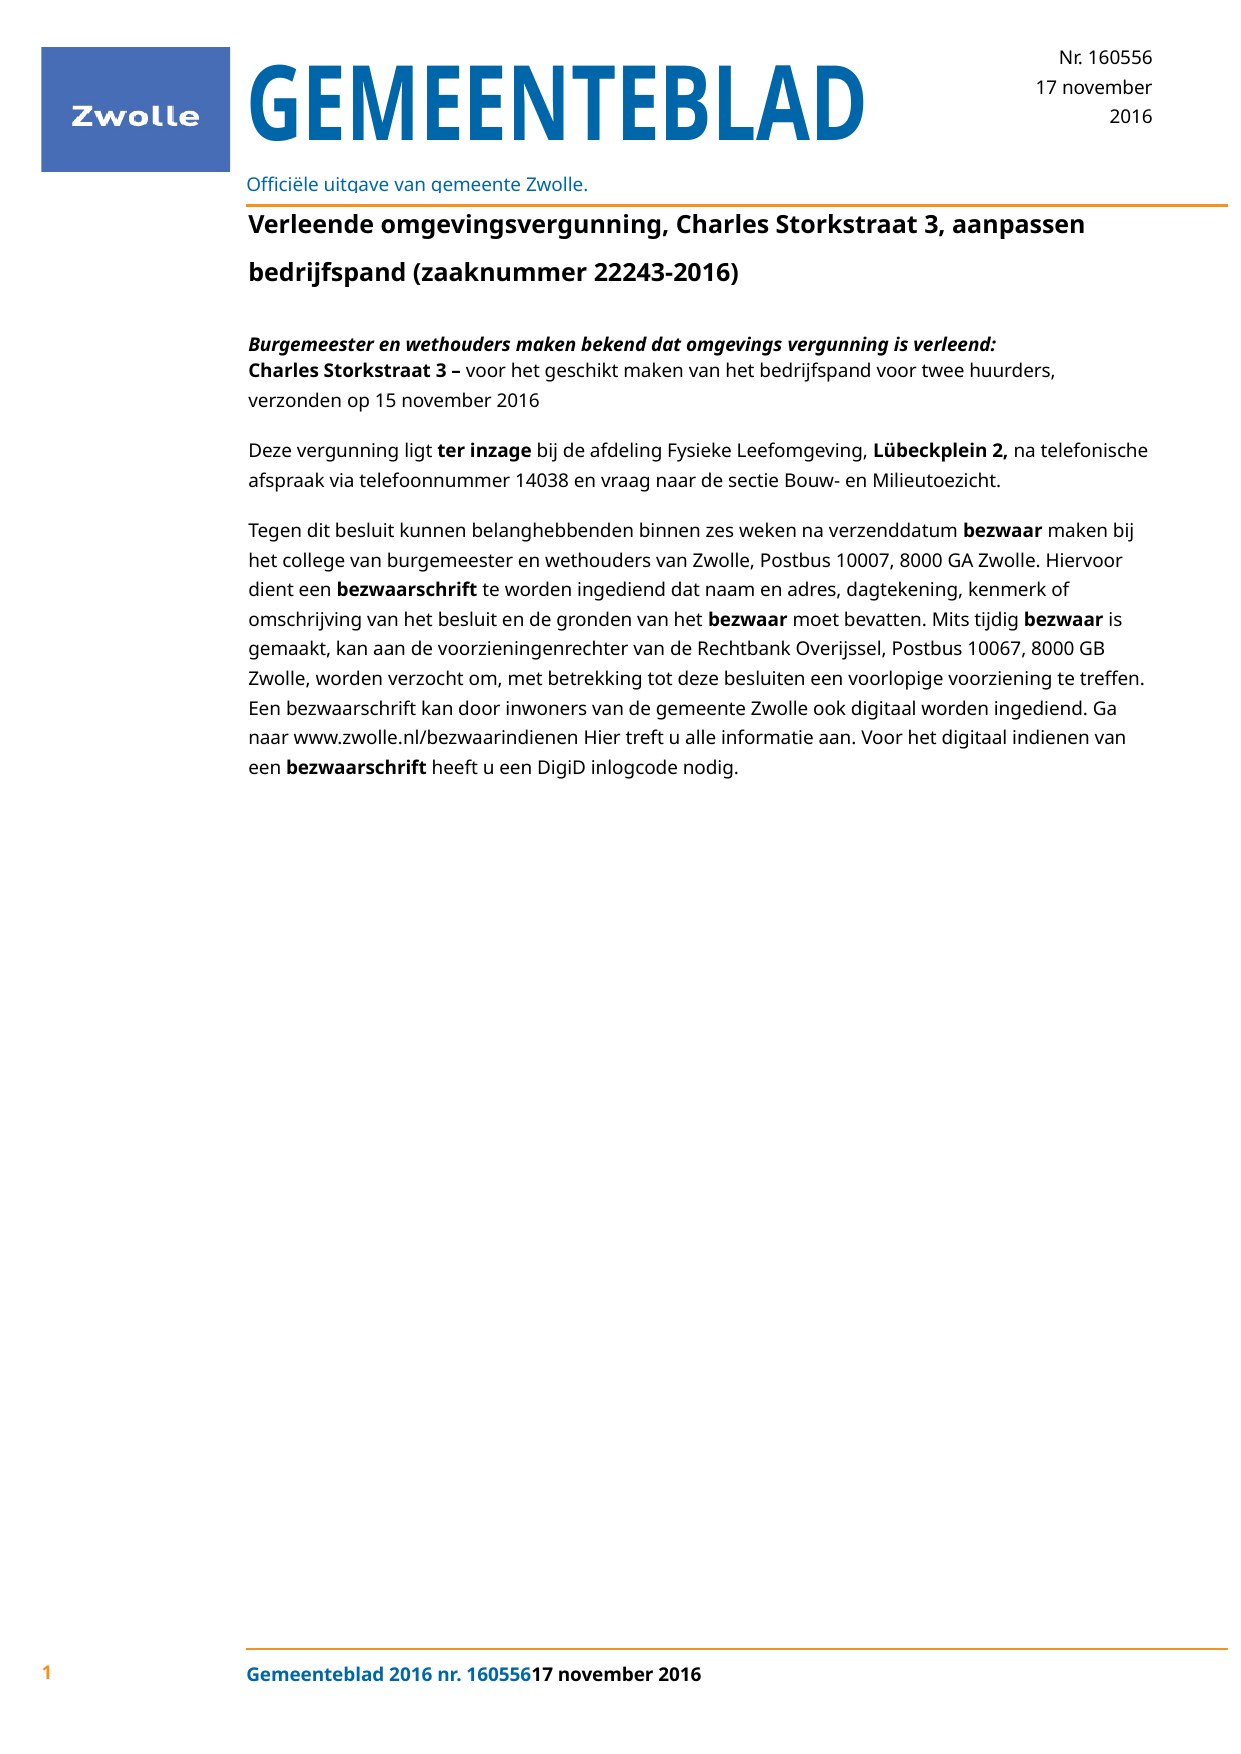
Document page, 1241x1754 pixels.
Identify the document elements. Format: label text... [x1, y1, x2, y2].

text Verleende omgevingsvergunning, Charles Storkstraat 3, aanpassen bedrijfspand (zaaknummer 22243-2016) [248, 207, 1152, 288]
text Charles Storkstraat 3 – voor het geschikt maken van het bedrijfspand voor twee huurders, verzonden op 15 november 2016 [248, 357, 1152, 412]
picture [41, 47, 231, 172]
text Tegen dit besluit kunnen belanghebbenden binnen zes weken na verzenddatum bezwaar maken bij het college van burgemeester en wethouders van Zwolle, Postbus 10007, 8000 GA Zwolle. Hiervoor dient een bezwaarschrift te worden ingediend dat naam en adres, dagtekening, kenmerk of omschrijving van het besluit en de gronden van het bezwaar moet bevatten. Mits tijdig bezwaar is gemaakt, kan aan de voorzieningenrechter van de Rechtbank Overijssel, Postbus 10067, 8000 GB Zwolle, worden verzocht om, met betrekking tot deze besluiten een voorlopige voorziening te treffen. Een bezwaarschrift kan door inwoners van de gemeente Zwolle ook digitaal worden ingediend. Ga naar www.zwolle.nl/bezwaarindienen Hier treft u alle informatie aan. Voor het digitaal indienen van een bezwaarschrift heeft u een DigiD inlogcode nodig. [248, 517, 1152, 779]
text Burgemeester en wethouders maken bekend dat omgevings vergunning is verleend: [248, 331, 1152, 357]
text Deze vergunning ligt ter inzage bij de afdeling Fysieke Leefomgeving, Lübeckplein 2, na telefonische afspraak via telefoonnummer 14038 en vraag naar de sectie Bouw- en Milieutoezicht. [248, 437, 1152, 492]
